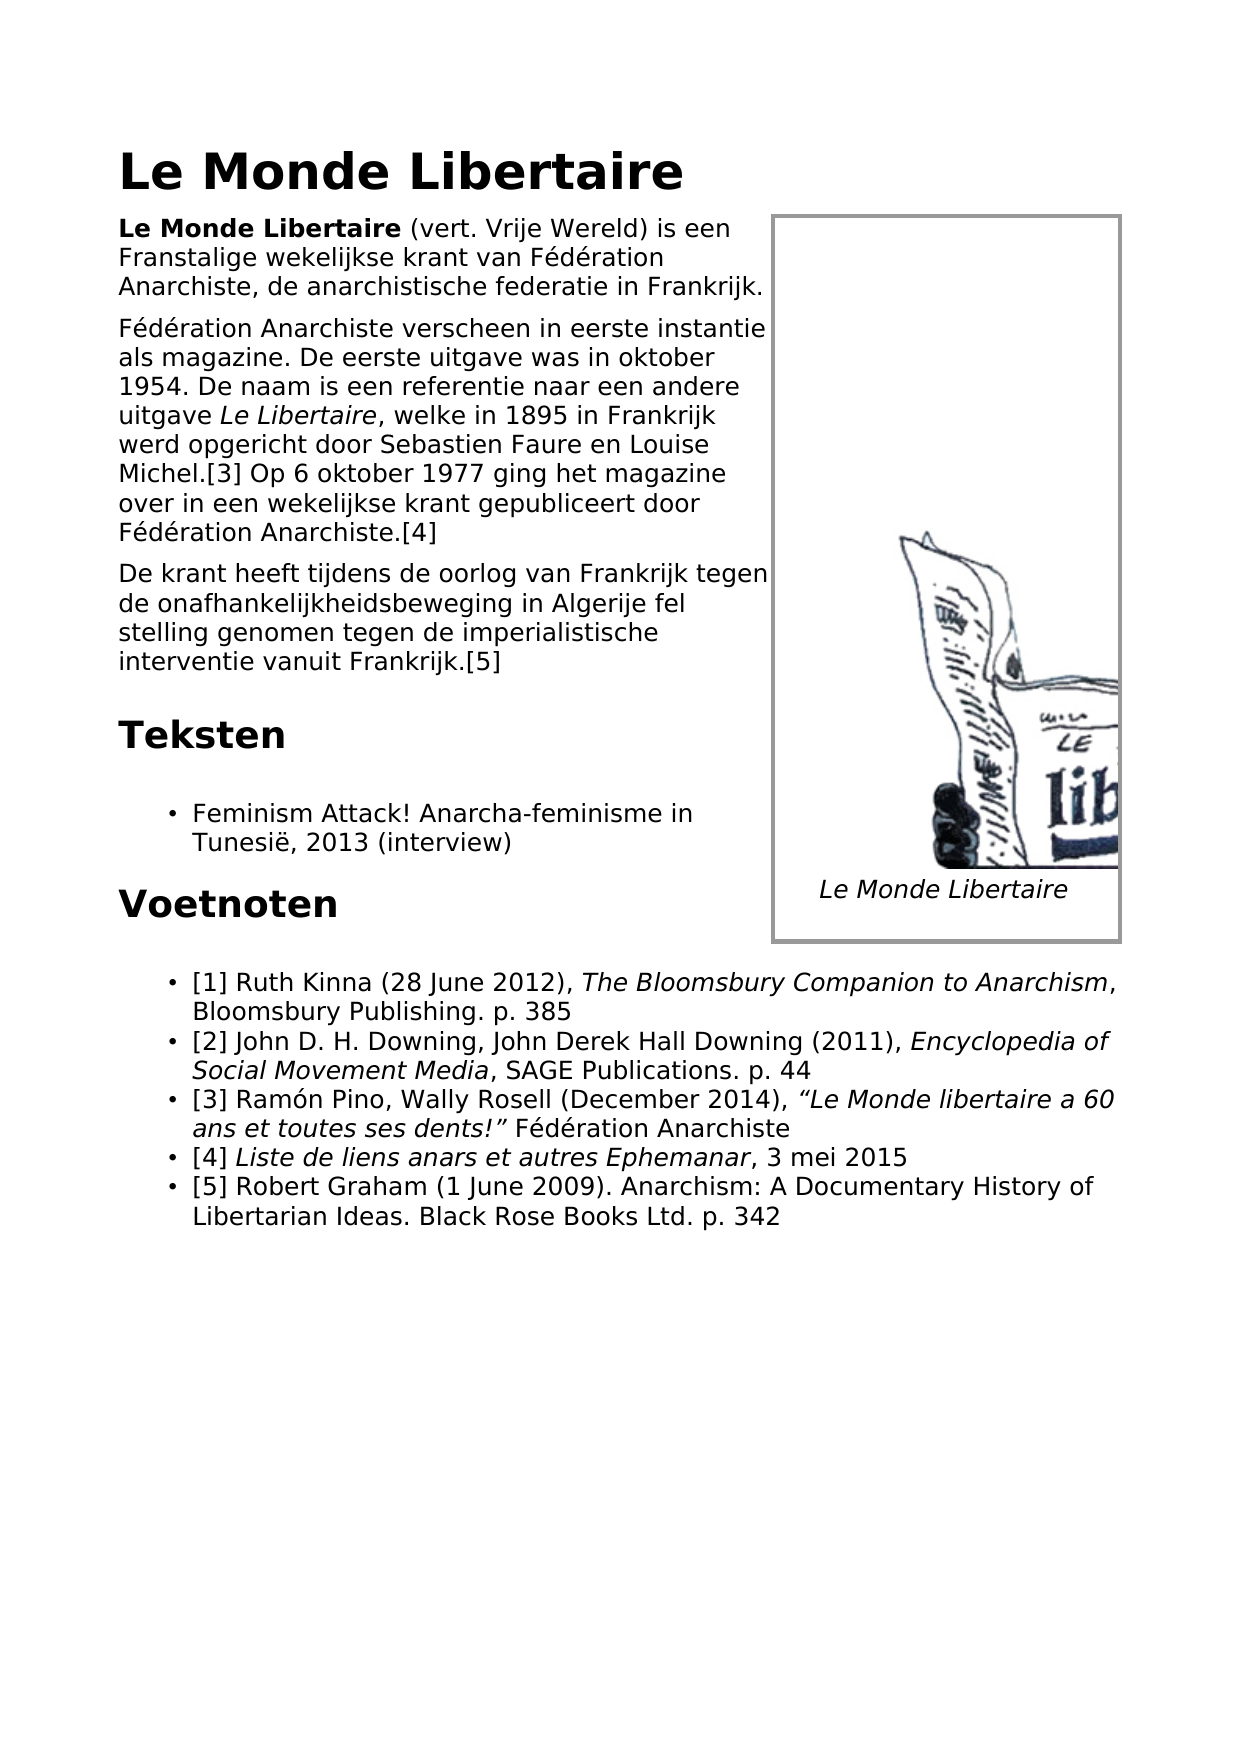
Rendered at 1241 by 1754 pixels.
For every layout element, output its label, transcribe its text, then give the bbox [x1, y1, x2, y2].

list [3] Ramón Pino, Wally Rosell (December 2014), “Le Monde libertaire a 60 ans et toutes ses dents!” Fédération Anarchiste [177, 1085, 1122, 1143]
list [1] Ruth Kinna (28 June 2012), The Bloomsbury Companion to Anarchism, Bloomsbury Publishing. p. 385 [177, 968, 1122, 1027]
text De krant heeft tijdens de oorlog van Frankrijk tegen de onafhankelijkheidsbeweging in Algerije fel stelling genomen tegen de imperialistische interventie vanuit Frankrijk.[5] [118, 560, 771, 676]
subtitle Voetnoten [118, 883, 771, 926]
text Fédération Anarchiste verscheen in eerste instantie als magazine. De eerste uitgave was in oktober 1954. De naam is een referentie naar een andere uitgave Le Libertaire, welke in 1895 in Frankrijk werd opgericht door Sebastien Faure en Louise Michel.[3] Op 6 oktober 1977 ging het magazine over in een wekelijkse krant gepubliceert door Fédération Anarchiste.[4] [118, 314, 771, 547]
subtitle Teksten [118, 714, 771, 757]
list [4] Liste de liens anars et autres Ephemanar, 3 mei 2015 [177, 1143, 1122, 1173]
list [2] John D. H. Downing, John Derek Hall Downing (2011), Encyclopedia of Social Movement Media, SAGE Publications. p. 44 [177, 1027, 1122, 1085]
list [5] Robert Graham (1 June 2009). Anarchism: A Documentary History of Libertarian Ideas. Black Rose Books Ltd. p. 342 [177, 1173, 1122, 1231]
subtitle Le Monde Libertaire [118, 143, 1122, 201]
text [775, 218, 784, 939]
text Le Monde Libertaire (vert. Vrije Wereld) is een Franstalige wekelijkse krant van Fédération Anarchiste, de anarchistische federatie in Frankrijk. [118, 214, 771, 301]
list Feminism Attack! Anarcha-feminisme in Tunesië, 2013 (interview) [177, 799, 771, 858]
table_header Le Monde Libertaire [784, 218, 1118, 939]
picture [819, 253, 1118, 869]
